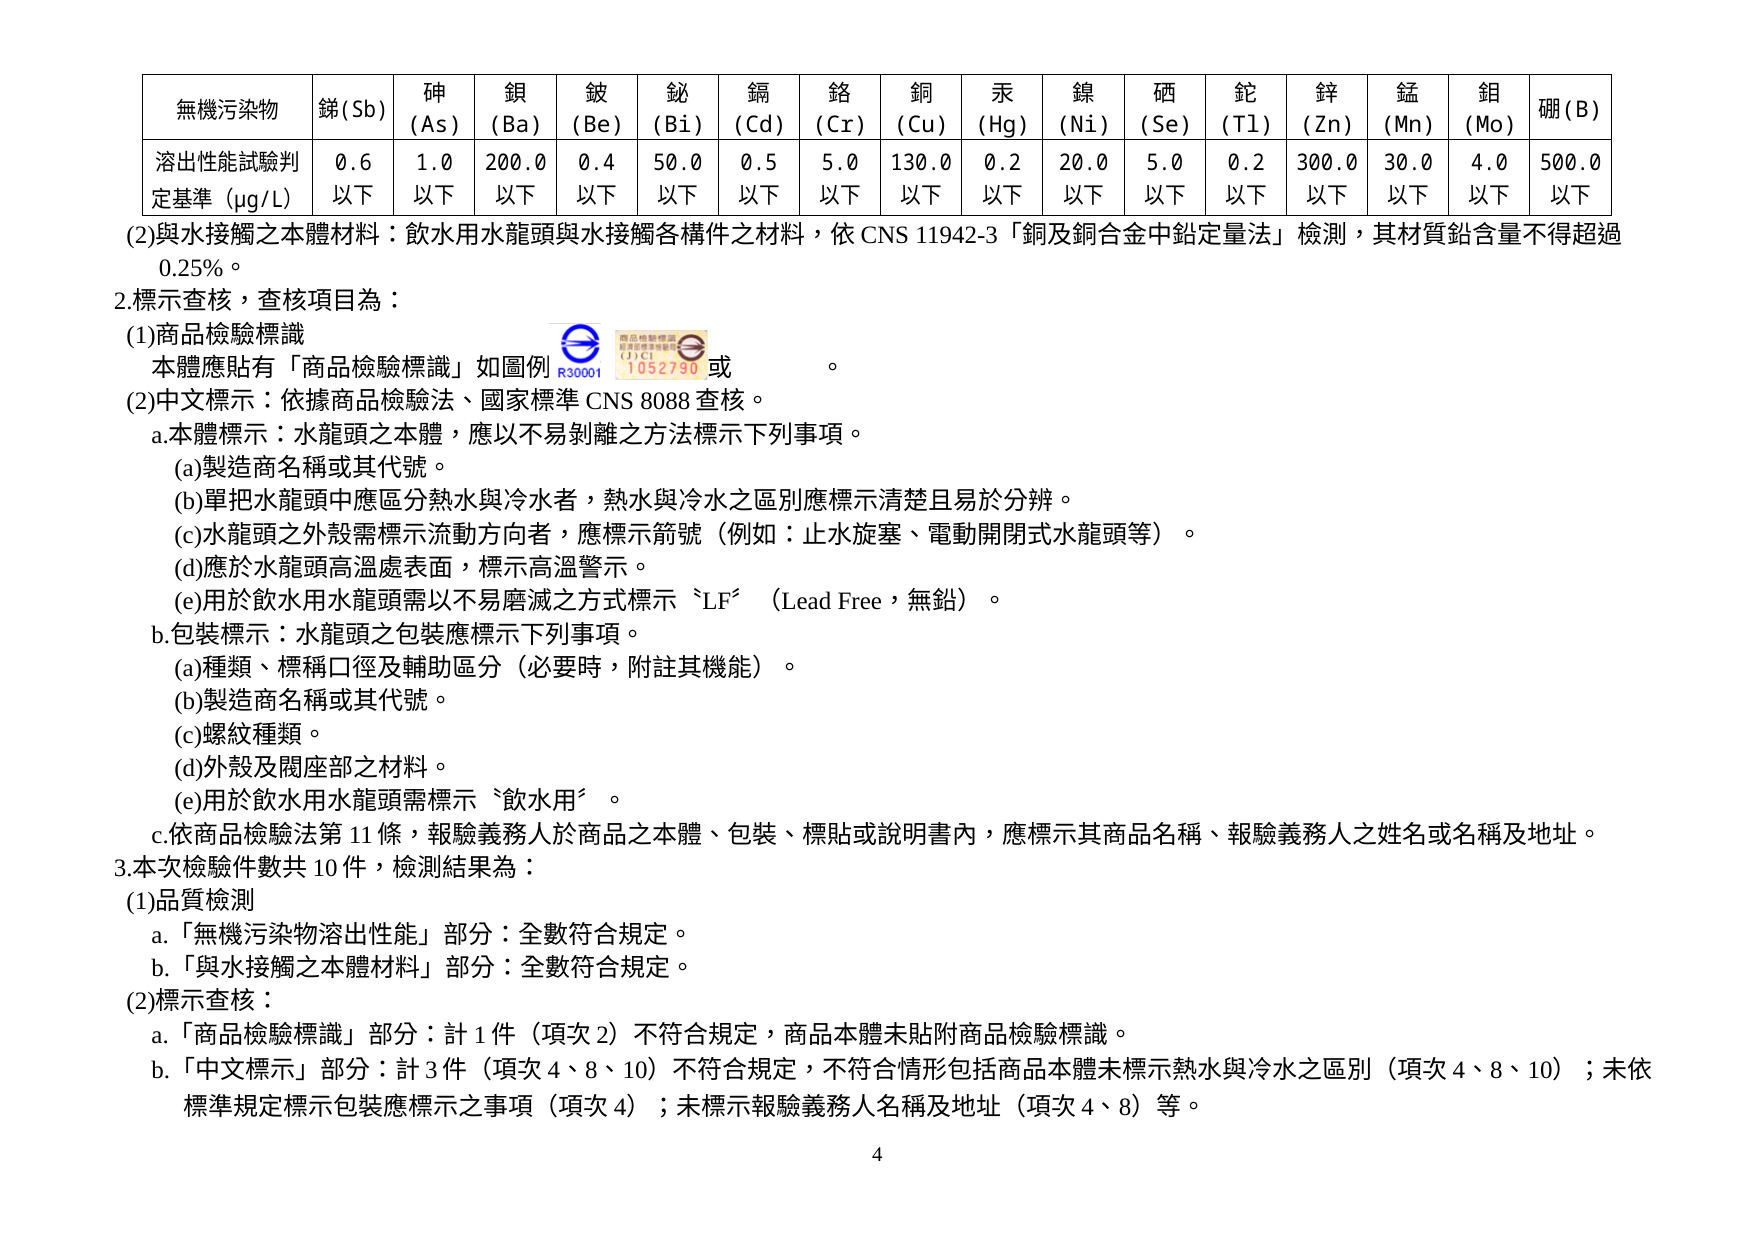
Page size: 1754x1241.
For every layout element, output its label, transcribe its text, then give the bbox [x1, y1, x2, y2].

text (a)種類、標稱口徑及輔助區分（必要時，附註其機能）。 [174, 650, 1665, 683]
table_header 鎘(Cd) [719, 75, 799, 139]
text (c)螺紋種類。 [174, 716, 1665, 750]
text c.依商品檢驗法第11條，報驗義務人於商品之本體、包裝、標貼或說明書內，應標示其商品名稱、報驗義務人之姓名或名稱及地址。 [151, 816, 1665, 850]
table_cell 130.0 以下 [881, 140, 961, 215]
table_header 砷(As) [394, 75, 474, 139]
text (a)製造商名稱或其代號。 [174, 450, 1665, 483]
table_cell 5.0 以下 [1125, 140, 1205, 215]
text (1)商品檢驗標識 [126, 316, 1665, 350]
text (2)標示查核： [126, 983, 1665, 1016]
text (b)單把水龍頭中應區分熱水與冷水者，熱水與冷水之區別應標示清楚且易於分辨。 [174, 483, 1665, 516]
table_header 鉻(Cr) [800, 75, 880, 139]
text (e)用於飲水用水龍頭需標示〝飲水用〞。 [174, 783, 1665, 816]
text (c)水龍頭之外殼需標示流動方向者，應標示箭號（例如：止水旋塞、電動開閉式水龍頭等）。 [174, 516, 1665, 550]
table_header 鋇(Ba) [475, 75, 556, 139]
text (2)與水接觸之本體材料：飲水用水龍頭與水接觸各構件之材料，依CNS 11942-3「銅及銅合金中鉛定量法」檢測，其材質鉛含量不得超過0.25%。 [126, 216, 1665, 283]
text 3.本次檢驗件數共10件，檢測結果為： [114, 850, 1665, 883]
table_cell 0.2 以下 [962, 140, 1042, 215]
text (b)製造商名稱或其代號。 [174, 683, 1665, 716]
table_cell 5.0 以下 [800, 140, 880, 215]
text (2)中文標示：依據商品檢驗法、國家標準CNS 8088查核。 [126, 383, 1665, 416]
table_header 鈹(Be) [557, 75, 637, 139]
table_cell 500.0 以下 [1530, 140, 1611, 215]
text (1)品質檢測 [126, 883, 1665, 916]
table_cell 200.0 以下 [475, 140, 556, 215]
table_header 鎳(Ni) [1043, 75, 1124, 139]
table_cell 4.0 以下 [1449, 140, 1529, 215]
table_header 鉍(Bi) [638, 75, 718, 139]
table_header 無機污染物 [143, 75, 312, 139]
text a.「無機污染物溶出性能」部分：全數符合規定。 [151, 916, 1665, 950]
text 2.標示查核，查核項目為： [114, 283, 1665, 316]
table_cell 0.5 以下 [719, 140, 799, 215]
table_header 鋅(Zn) [1287, 75, 1367, 139]
text b.「中文標示」部分：計3件（項次4、8、10）不符合規定，不符合情形包括商品本體未標示熱水與冷水之區別（項次4、8、10）；未依標準規定標示包裝應標示之事項（項次4）；未標示報驗義務人名稱及地址（項次4、8）等。 [151, 1050, 1665, 1122]
text (d)應於水龍頭高溫處表面，標示高溫警示。 [174, 550, 1665, 583]
table_cell 50.0 以下 [638, 140, 718, 215]
table_cell 20.0 以下 [1043, 140, 1124, 215]
table_cell 溶出性能試驗判定基準（μg/L） [143, 140, 312, 215]
text (d)外殼及閥座部之材料。 [174, 750, 1665, 783]
table_header 硼(B) [1530, 75, 1611, 139]
table_cell 300.0 以下 [1287, 140, 1367, 215]
text b.包裝標示：水龍頭之包裝應標示下列事項。 [151, 616, 1665, 650]
text a.本體標示：水龍頭之本體，應以不易剝離之方法標示下列事項。 [151, 416, 1665, 450]
table_header 鉬(Mo) [1449, 75, 1529, 139]
text b.「與水接觸之本體材料」部分：全數符合規定。 [151, 950, 1665, 983]
text (e)用於飲水用水龍頭需以不易磨滅之方式標示〝LF〞（Lead Free，無鉛）。 [174, 583, 1665, 616]
table_header 汞(Hg) [962, 75, 1042, 139]
table_cell 30.0 以下 [1368, 140, 1448, 215]
table_header 銅(Cu) [881, 75, 961, 139]
table_header 銻(Sb) [313, 75, 393, 139]
table_header 鉈(Tl) [1206, 75, 1286, 139]
text a.「商品檢驗標識」部分：計1件（項次2）不符合規定，商品本體未貼附商品檢驗標識。 [151, 1016, 1665, 1050]
table_header 錳(Mn) [1368, 75, 1448, 139]
text 本體應貼有「商品檢驗標識」如圖例 或 。 [151, 350, 1665, 383]
table_cell 0.2 以下 [1206, 140, 1286, 215]
table_cell 0.4 以下 [557, 140, 637, 215]
table_cell 0.6 以下 [313, 140, 393, 215]
table_cell 1.0 以下 [394, 140, 474, 215]
table_header 硒(Se) [1125, 75, 1205, 139]
